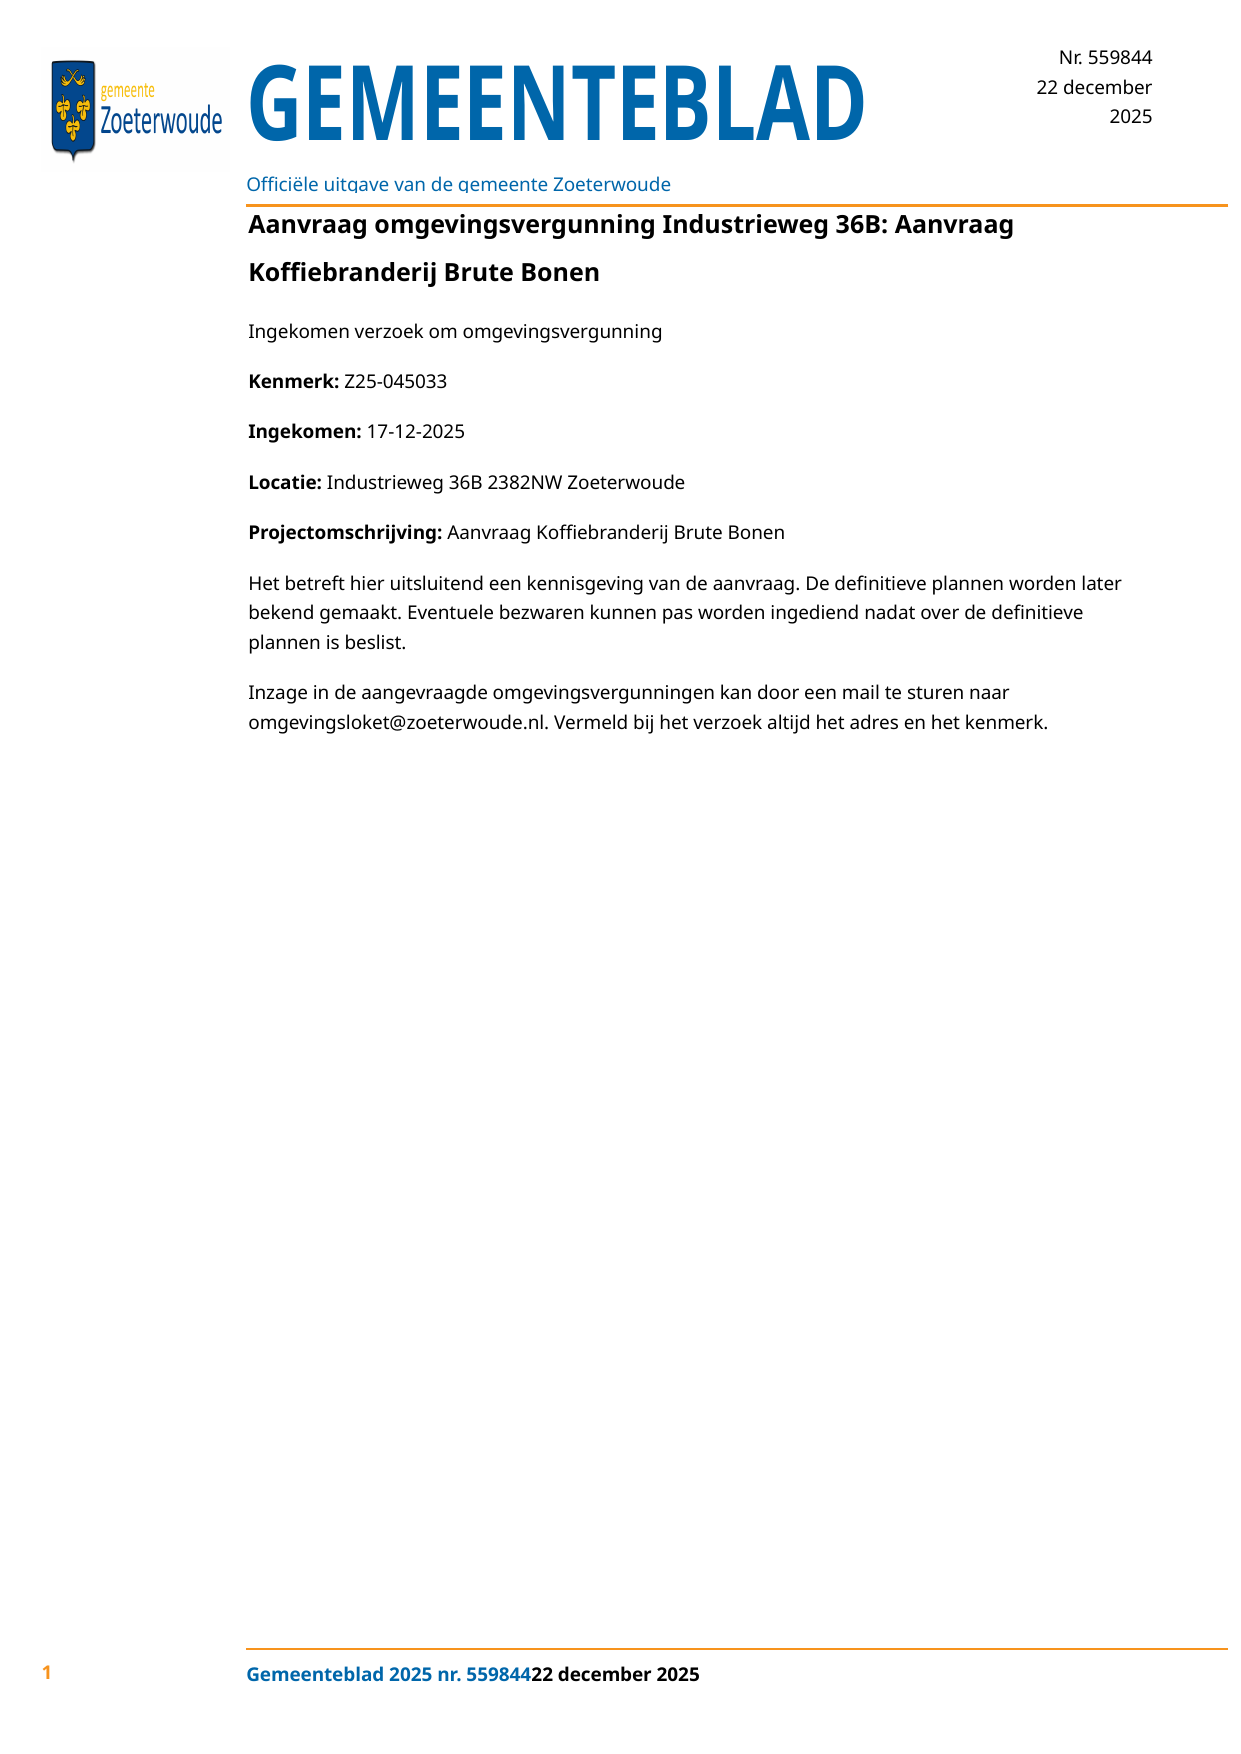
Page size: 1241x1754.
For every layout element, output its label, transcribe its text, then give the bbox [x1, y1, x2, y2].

text Locatie: Industrieweg 36B 2382NW Zoeterwoude [248, 469, 1152, 495]
text Ingekomen verzoek om omgevingsvergunning [248, 318, 1152, 344]
text Aanvraag omgevingsvergunning Industrieweg 36B: Aanvraag Koffiebranderij Brute Bonen [248, 207, 1152, 288]
picture [41, 47, 231, 172]
text Het betreft hier uitsluitend een kennisgeving van de aanvraag. De definitieve plannen worden later bekend gemaakt. Eventuele bezwaren kunnen pas worden ingediend nadat over de definitieve plannen is beslist. [248, 570, 1152, 655]
text Inzage in de aangevraagde omgevingsvergunningen kan door een mail te sturen naar omgevingsloket@zoeterwoude.nl. Vermeld bij het verzoek altijd het adres en het kenmerk. [248, 679, 1152, 735]
text Projectomschrijving: Aanvraag Koffiebranderij Brute Bonen [248, 519, 1152, 545]
text Kenmerk: Z25-045033 [248, 368, 1152, 394]
text Ingekomen: 17-12-2025 [248, 419, 1152, 444]
